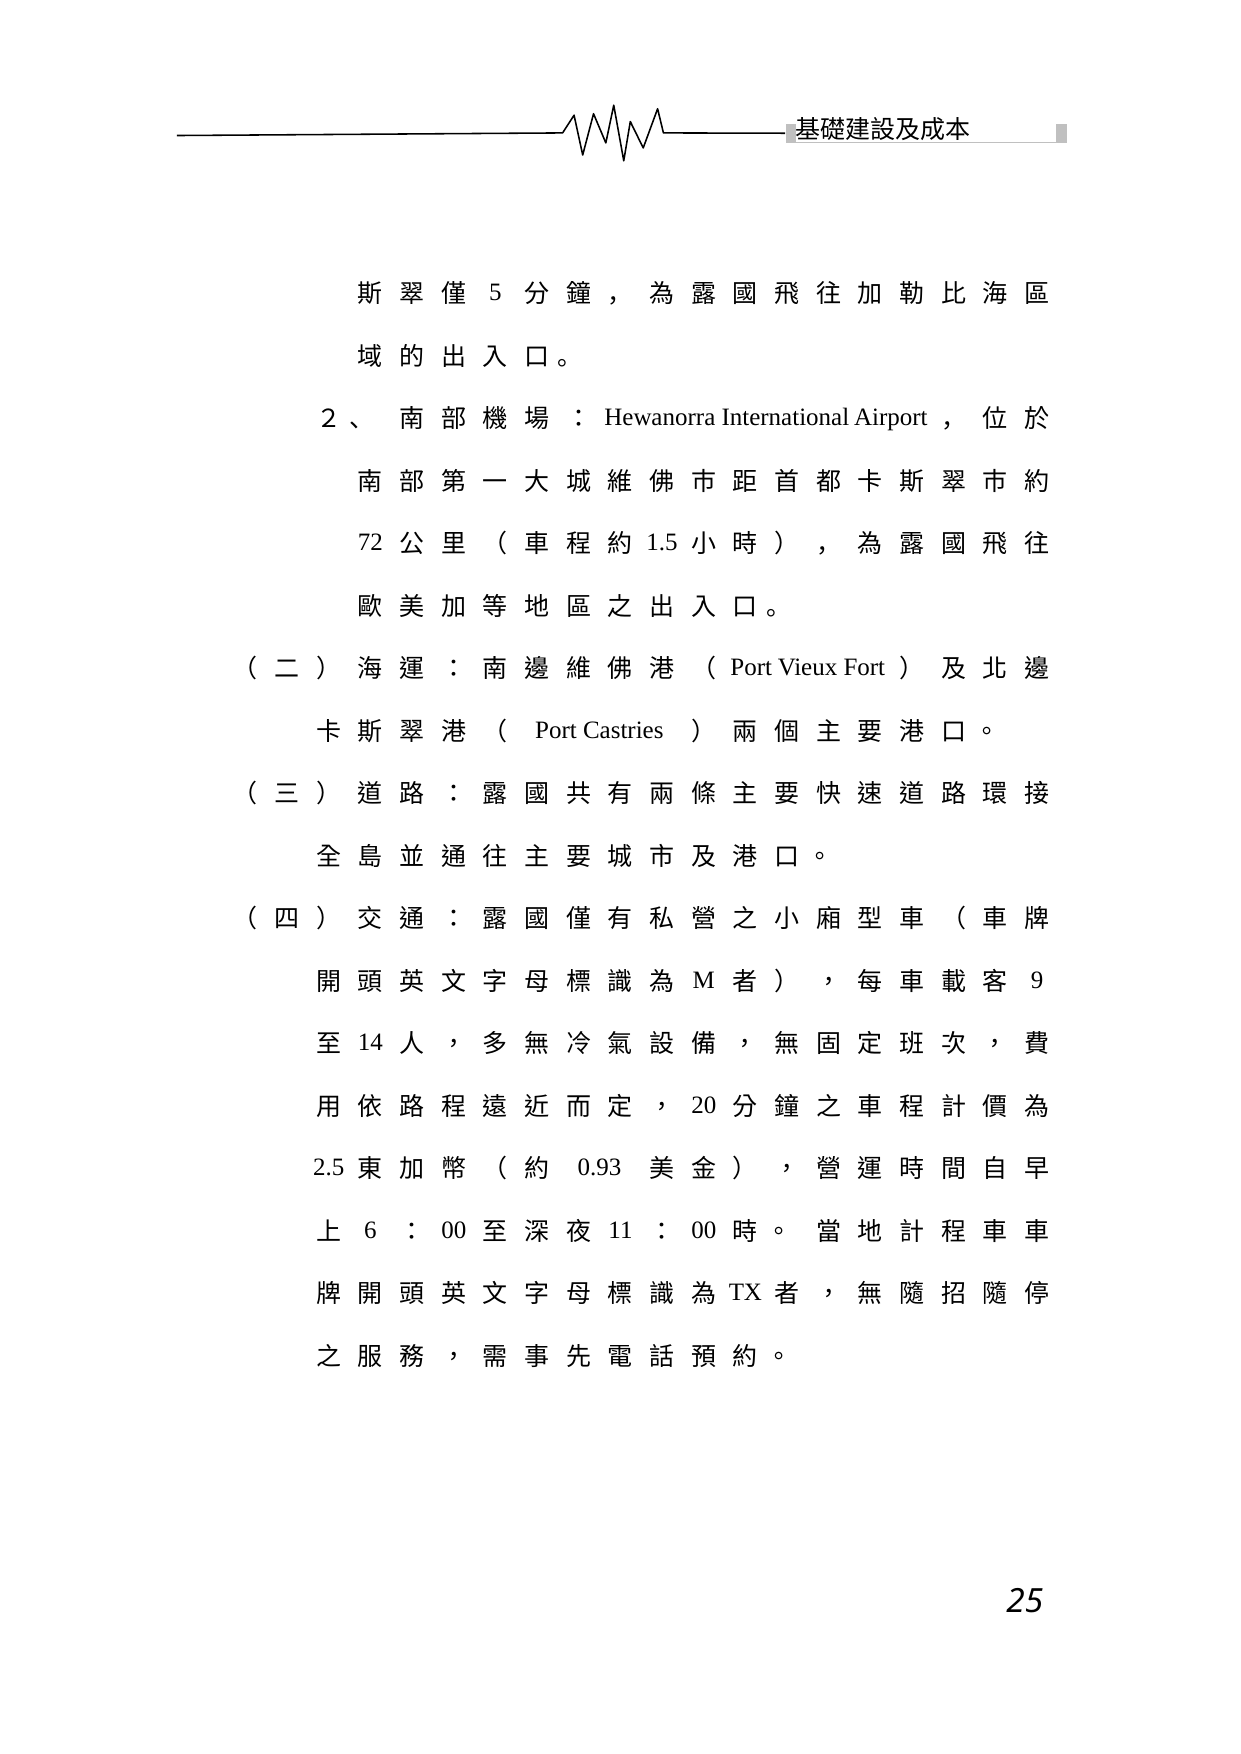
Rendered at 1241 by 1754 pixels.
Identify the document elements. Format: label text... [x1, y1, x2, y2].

text （四）交通：露國僅有私營之小廂型車（車牌開頭英文字母標識為M者），每車載客9至14人，多無冷氣設備，無固定班次，費用依路程遠近而定，20分鐘之車程計價為2.5東加幣（約0.93美金），營運時間自早上6：00至深夜11：00時。當地計程車車牌開頭英文字母標識為TX者，無隨招隨停之服務，需事先電話預約。 [207, 875, 1058, 1375]
text （三）道路：露國共有兩條主要快速道路環接全島並通往主要城市及港口。 [207, 750, 1058, 875]
text 斯翠僅5分鐘，為露國飛往加勒比海區域的出入口。 [281, 250, 1058, 375]
text ２、南部機場：Hewanorra International Airport，位於南部第一大城維佛市距首都卡斯翠市約72公里（車程約1.5小時），為露國飛往歐美加等地區之出入口。 [281, 375, 1058, 625]
text （二）海運：南邊維佛港（Port Vieux Fort）及北邊卡斯翠港（Port Castries）兩個主要港口。 [207, 625, 1058, 750]
